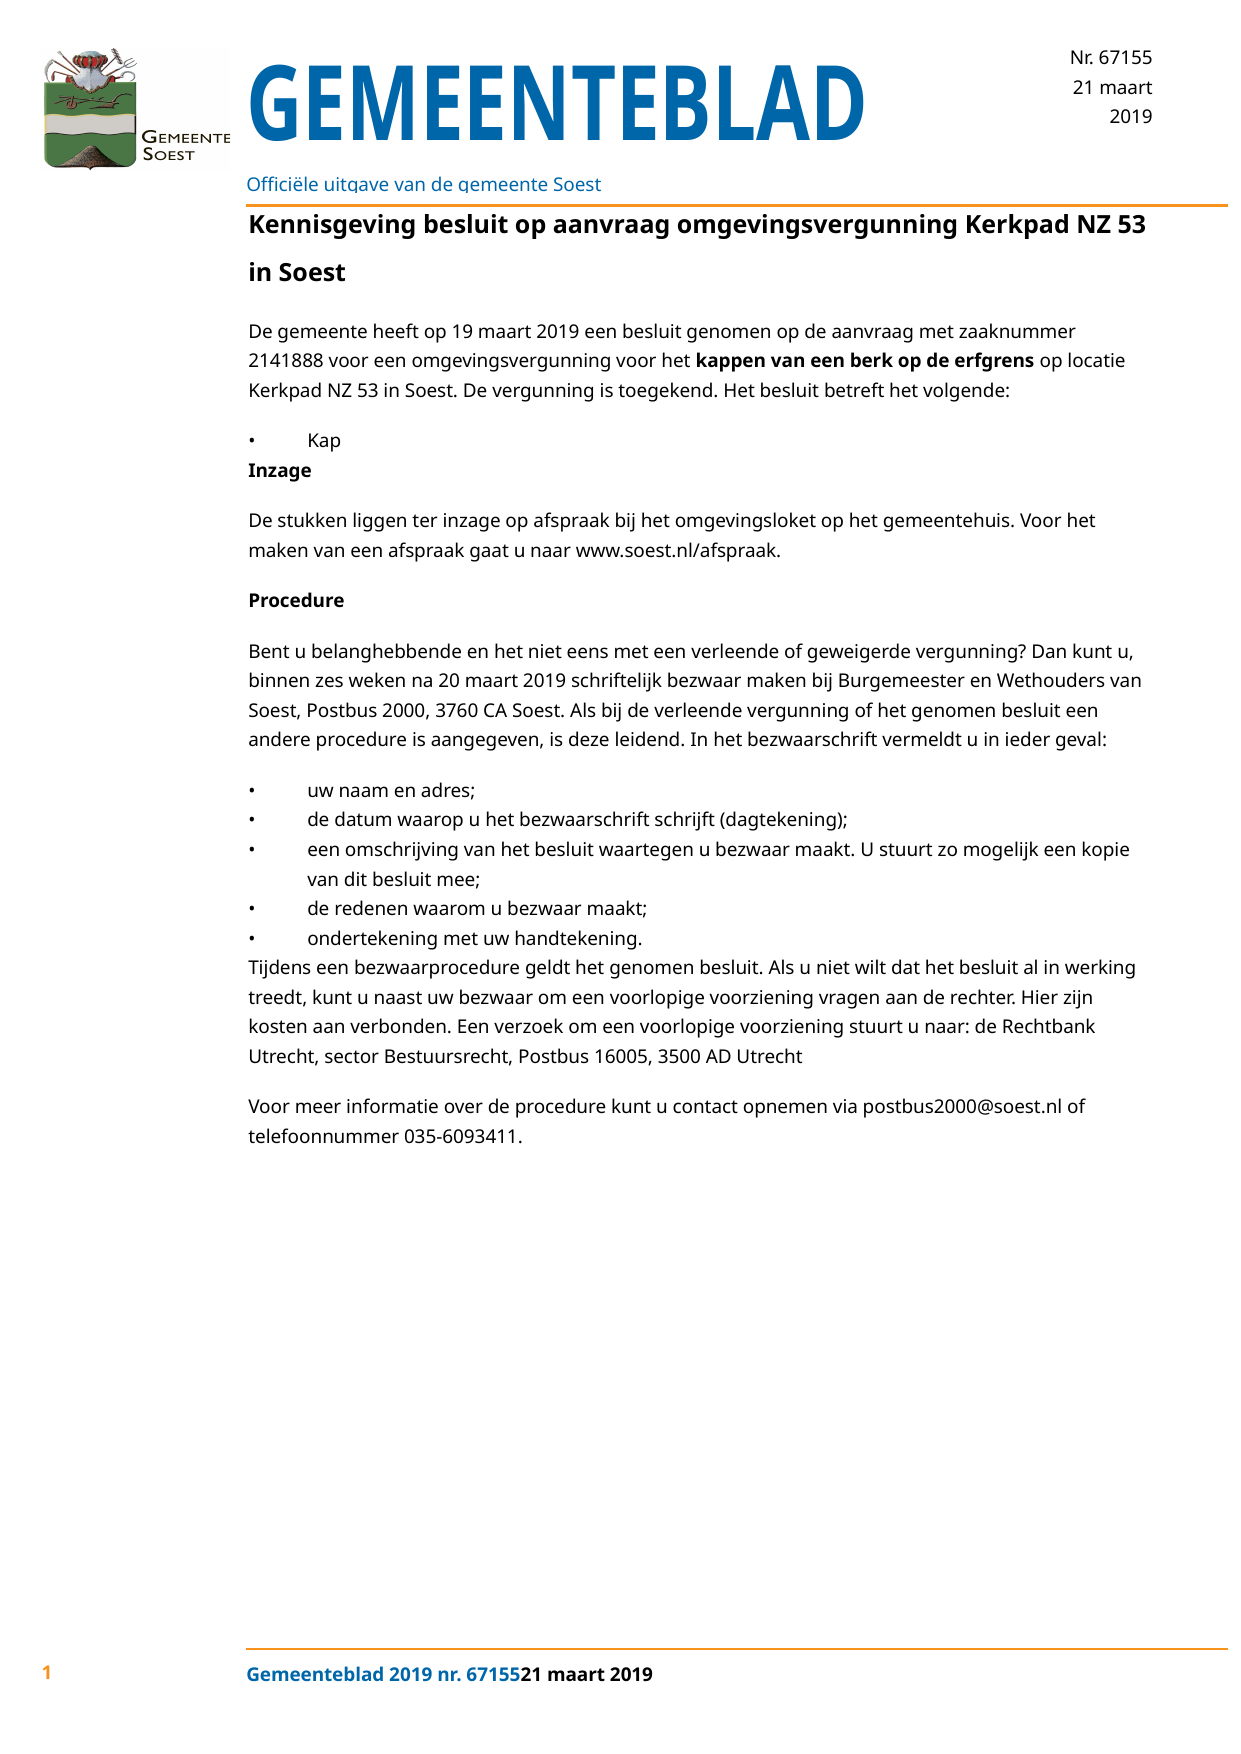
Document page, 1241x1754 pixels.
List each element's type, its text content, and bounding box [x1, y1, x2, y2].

text Voor meer informatie over de procedure kunt u contact opnemen via postbus2000@soest.nl of telefoonnummer 035-6093411. [248, 1094, 1152, 1149]
list ondertekening met uw handtekening. [248, 925, 1152, 951]
list Kap [248, 427, 1152, 453]
text Bent u belanghebbende en het niet eens met een verleende of geweigerde vergunning? Dan kunt u, binnen zes weken na 20 maart 2019 schriftelijk bezwaar maken bij Burgemeester en Wethouders van Soest, Postbus 2000, 3760 CA Soest. Als bij de verleende vergunning of het genomen besluit een andere procedure is aangegeven, is deze leidend. In het bezwaarschrift vermeldt u in ieder geval: [248, 638, 1152, 752]
text Tijdens een bezwaarprocedure geldt het genomen besluit. Als u niet wilt dat het besluit al in werking treedt, kunt u naast uw bezwaar om een voorlopige voorziening vragen aan de rechter. Hier zijn kosten aan verbonden. Een verzoek om een voorlopige voorziening stuurt u naar: de Rechtbank Utrecht, sector Bestuursrecht, Postbus 16005, 3500 AD Utrecht [248, 954, 1152, 1069]
text De gemeente heeft op 19 maart 2019 een besluit genomen op de aanvraag met zaaknummer 2141888 voor een omgevingsvergunning voor het kappen van een berk op de erfgrens op locatie Kerkpad NZ 53 in Soest. De vergunning is toegekend. Het besluit betreft het volgende: [248, 318, 1152, 403]
text Kennisgeving besluit op aanvraag omgevingsvergunning Kerkpad NZ 53 in Soest [248, 207, 1152, 288]
text Procedure [248, 587, 1152, 613]
text Inzage [248, 457, 1152, 483]
list een omschrijving van het besluit waartegen u bezwaar maakt. U stuurt zo mogelijk een kopie van dit besluit mee; [248, 836, 1152, 892]
list de redenen waarom u bezwaar maakt; [248, 895, 1152, 921]
list uw naam en adres; [248, 777, 1152, 803]
text De stukken liggen ter inzage op afspraak bij het omgevingsloket op het gemeentehuis. Voor het maken van een afspraak gaat u naar www.soest.nl/afspraak. [248, 507, 1152, 563]
picture [41, 47, 231, 172]
list de datum waarop u het bezwaarschrift schrijft (dagtekening); [248, 807, 1152, 832]
